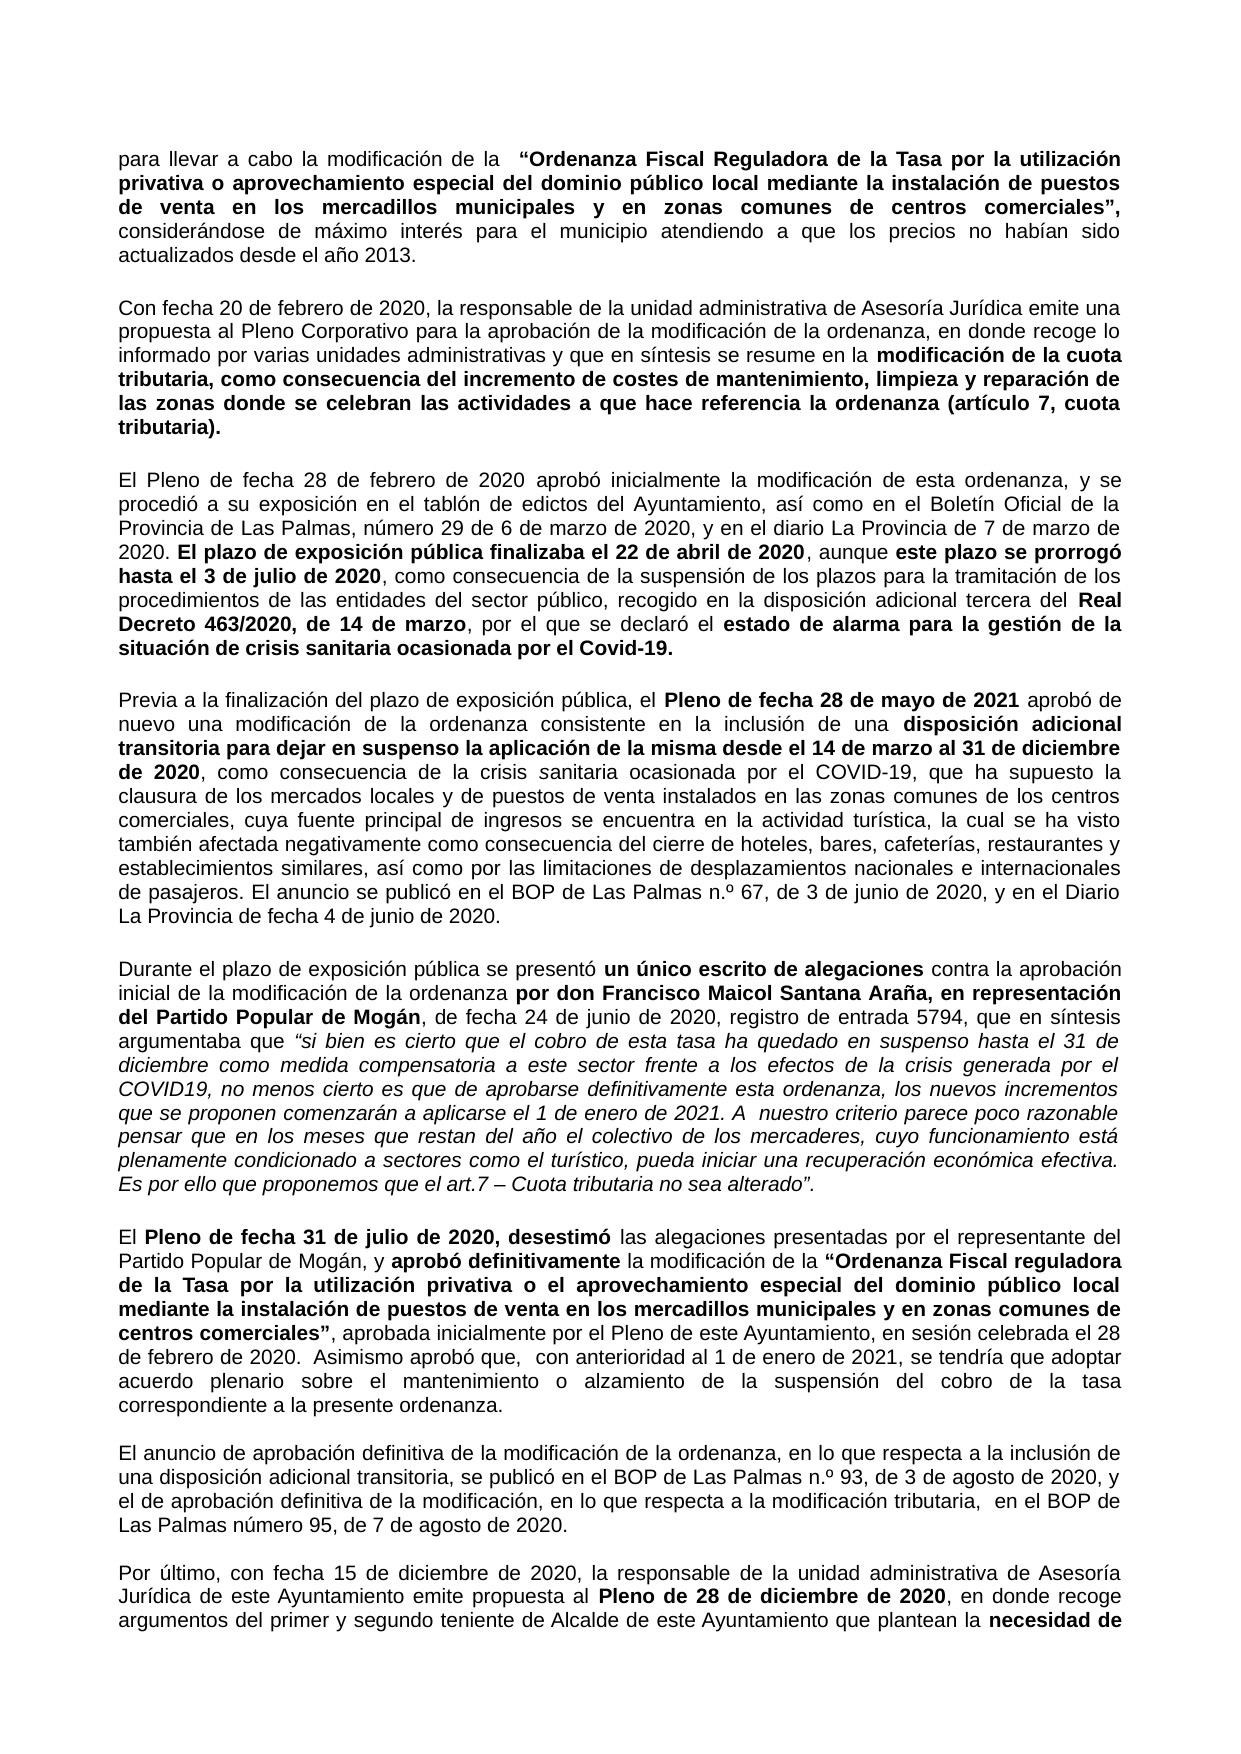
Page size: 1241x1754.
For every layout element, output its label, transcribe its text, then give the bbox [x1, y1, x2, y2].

text El Pleno de fecha 28 de febrero de 2020 aprobó inicialmente la modificación de esta ordenanza, y se procedió a su exposición en el tablón de edictos del Ayuntamiento, así como en el Boletín Oficial de la Provincia de Las Palmas, número 29 de 6 de marzo de 2020, y en el diario La Provincia de 7 de marzo de 2020. El plazo de exposición pública finalizaba el 22 de abril de 2020, aunque este plazo se prorrogó hasta el 3 de julio de 2020, como consecuencia de la suspensión de los plazos para la tramitación de los procedimientos de las entidades del sector público, recogido en la disposición adicional tercera del Real Decreto 463/2020, de 14 de marzo, por el que se declaró el estado de alarma para la gestión de la situación de crisis sanitaria ocasionada por el Covid-19. [118, 468, 1122, 659]
text para llevar a cabo la modificación de la “Ordenanza Fiscal Reguladora de la Tasa por la utilización privativa o aprovechamiento especial del dominio público local mediante la instalación de puestos de venta en los mercadillos municipales y en zonas comunes de centros comerciales”, considerándose de máximo interés para el municipio atendiendo a que los precios no habían sido actualizados desde el año 2013. [118, 147, 1122, 267]
text El Pleno de fecha 31 de julio de 2020, desestimó las alegaciones presentadas por el representante del Partido Popular de Mogán, y aprobó definitivamente la modificación de la “Ordenanza Fiscal reguladora de la Tasa por la utilización privativa o el aprovechamiento especial del dominio público local mediante la instalación de puestos de venta en los mercadillos municipales y en zonas comunes de centros comerciales”, aprobada inicialmente por el Pleno de este Ayuntamiento, en sesión celebrada el 28 de febrero de 2020. Asimismo aprobó que, con anterioridad al 1 de enero de 2021, se tendría que adoptar acuerdo plenario sobre el mantenimiento o alzamiento de la suspensión del cobro de la tasa correspondiente a la presente ordenanza. [118, 1225, 1122, 1417]
text Durante el plazo de exposición pública se presentó un único escrito de alegaciones contra la aprobación inicial de la modificación de la ordenanza por don Francisco Maicol Santana Araña, en representación del Partido Popular de Mogán, de fecha 24 de junio de 2020, registro de entrada 5794, que en síntesis argumentaba que “si bien es cierto que el cobro de esta tasa ha quedado en suspenso hasta el 31 de diciembre como medida compensatoria a este sector frente a los efectos de la crisis generada por el COVID19, no menos cierto es que de aprobarse definitivamente esta ordenanza, los nuevos incrementos que se proponen comenzarán a aplicarse el 1 de enero de 2021. A nuestro criterio parece poco razonable pensar que en los meses que restan del año el colectivo de los mercaderes, cuyo funcionamiento está plenamente condicionado a sectores como el turístico, pueda iniciar una recuperación económica efectiva. Es por ello que proponemos que el art.7 – Cuota tributaria no sea alterado”. [118, 957, 1122, 1196]
text El anuncio de aprobación definitiva de la modificación de la ordenanza, en lo que respecta a la inclusión de una disposición adicional transitoria, se publicó en el BOP de Las Palmas n.º 93, de 3 de agosto de 2020, y el de aprobación definitiva de la modificación, en lo que respecta a la modificación tributaria, en el BOP de Las Palmas número 95, de 7 de agosto de 2020. [118, 1441, 1122, 1536]
text Previa a la finalización del plazo de exposición pública, el Pleno de fecha 28 de mayo de 2021 aprobó de nuevo una modificación de la ordenanza consistente en la inclusión de una disposición adicional transitoria para dejar en suspenso la aplicación de la misma desde el 14 de marzo al 31 de diciembre de 2020, como consecuencia de la crisis sanitaria ocasionada por el COVID-19, que ha supuesto la clausura de los mercados locales y de puestos de venta instalados en las zonas comunes de los centros comerciales, cuya fuente principal de ingresos se encuentra en la actividad turística, la cual se ha visto también afectada negativamente como consecuencia del cierre de hoteles, bares, cafeterías, restaurantes y establecimientos similares, así como por las limitaciones de desplazamientos nacionales e internacionales de pasajeros. El anuncio se publicó en el BOP de Las Palmas n.º 67, de 3 de junio de 2020, y en el Diario La Provincia de fecha 4 de junio de 2020. [118, 688, 1122, 928]
text Por último, con fecha 15 de diciembre de 2020, la responsable de la unidad administrativa de Asesoría Jurídica de este Ayuntamiento emite propuesta al Pleno de 28 de diciembre de 2020, en donde recoge argumentos del primer y segundo teniente de Alcalde de este Ayuntamiento que plantean la necesidad de [118, 1560, 1122, 1632]
text Con fecha 20 de febrero de 2020, la responsable de la unidad administrativa de Asesoría Jurídica emite una propuesta al Pleno Corporativo para la aprobación de la modificación de la ordenanza, en donde recoge lo informado por varias unidades administrativas y que en síntesis se resume en la modificación de la cuota tributaria, como consecuencia del incremento de costes de mantenimiento, limpieza y reparación de las zonas donde se celebran las actividades a que hace referencia la ordenanza (artículo 7, cuota tributaria). [118, 295, 1122, 439]
